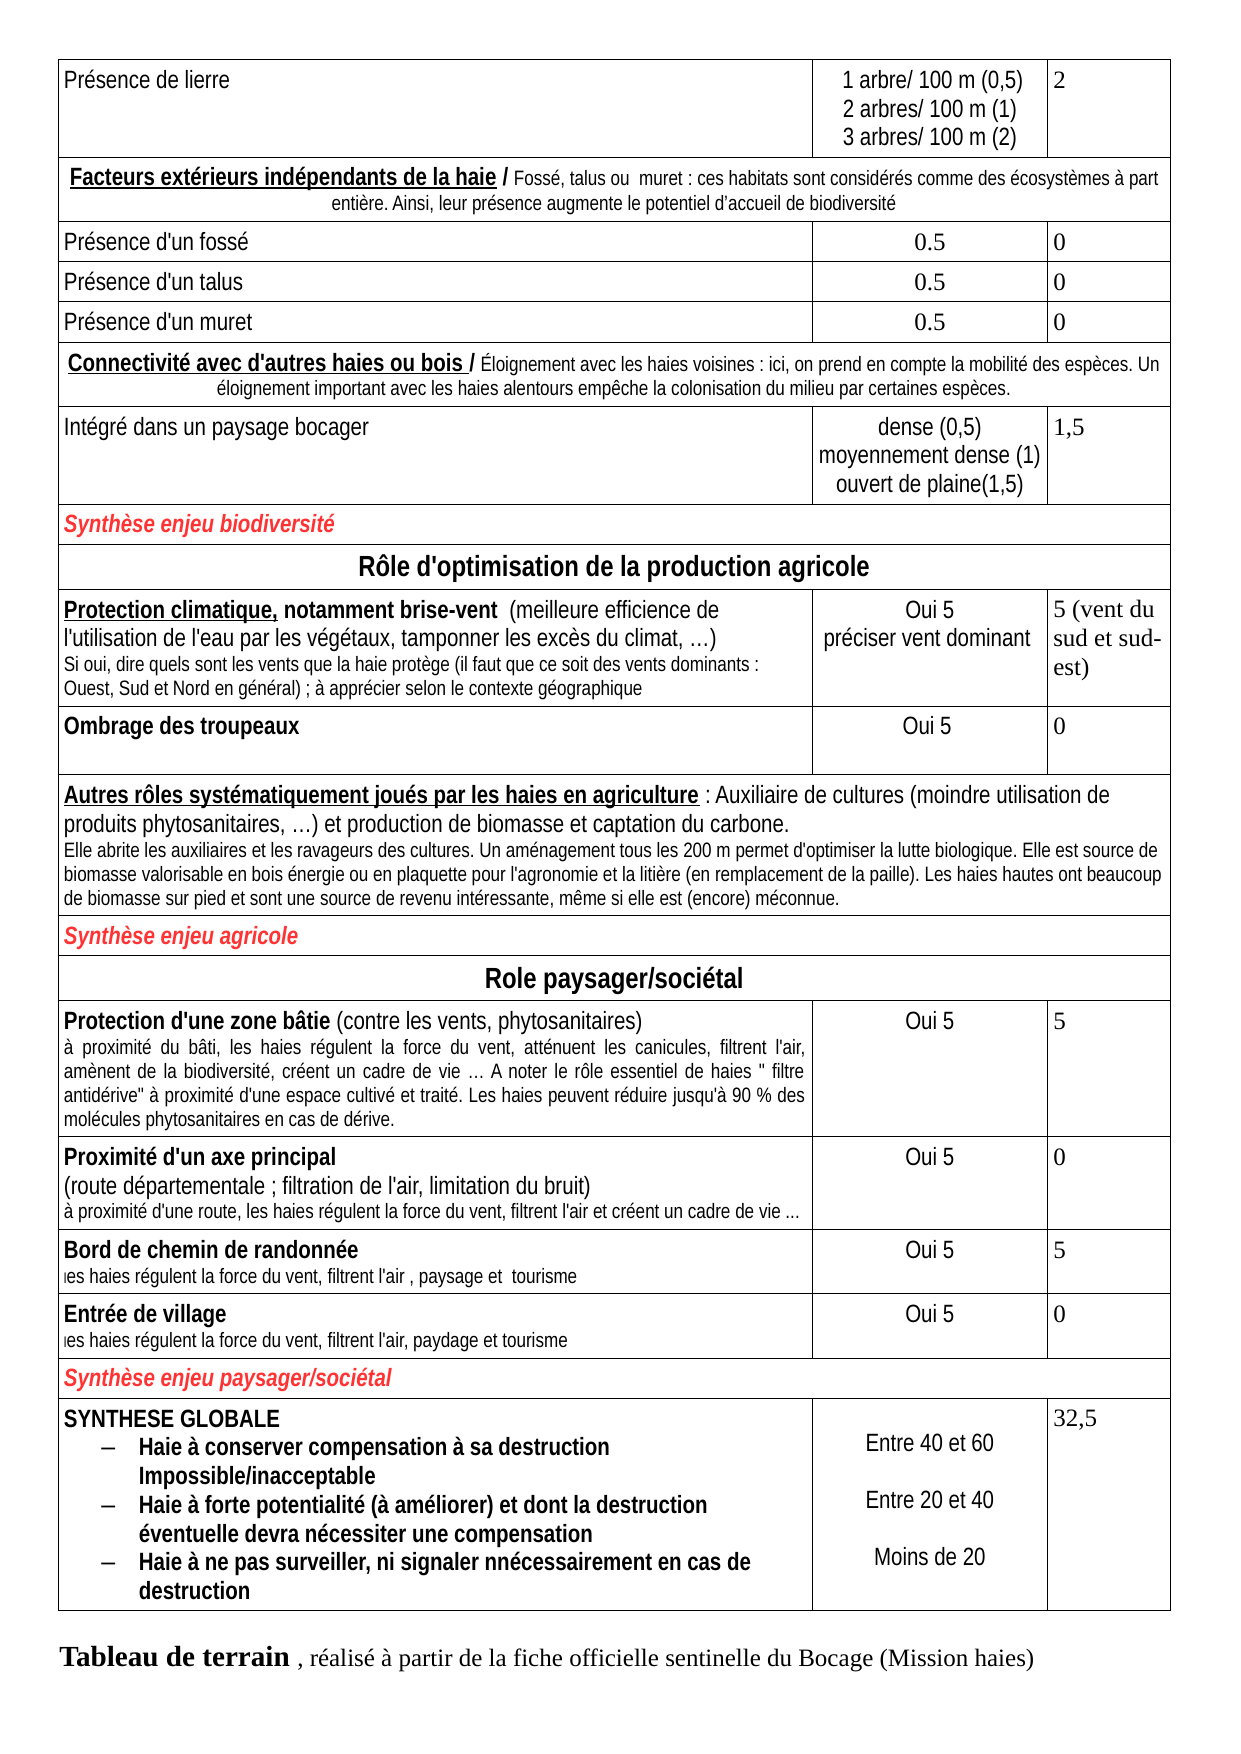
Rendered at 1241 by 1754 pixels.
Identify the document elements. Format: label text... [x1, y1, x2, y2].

table_cell Oui 5 [813, 1230, 1047, 1293]
table_cell Rôle d'optimisation de la production agricole [59, 545, 1170, 589]
table_cell Oui 5 [813, 707, 1047, 774]
table_cell 5 [1048, 1230, 1170, 1293]
table_cell Intégré dans un paysage bocager [59, 407, 812, 503]
table_cell Ombrage des troupeaux [59, 707, 812, 774]
table_cell Connectivité avec d'autres haies ou bois / Éloignement avec les haies voisines : ici, on prend en compte la mobilité des espèces. Un éloignement important avec les haies alentours empêche la colonisation du milieu par certaines espèces. [59, 343, 1170, 406]
table_cell 5 (vent du sud et sud-est) [1048, 590, 1170, 706]
table_cell 0 [1048, 222, 1170, 261]
table_cell Présence d'un talus [59, 262, 812, 301]
table_cell Présence d'un muret [59, 302, 812, 342]
table_cell Oui 5 [813, 1294, 1047, 1357]
table_cell 0 [1048, 707, 1170, 774]
table_cell Role paysager/sociétal [59, 956, 1170, 1000]
table_cell Autres rôles systématiquement joués par les haies en agriculture : Auxiliaire de cultures (moindre utilisation de produits phytosanitaires, …) et production de biomasse et captation du carbone. Elle abrite les auxiliaires et les ravageurs des cultures. Un aménagement tous les 200 m permet d'optimiser la lutte biologique. Elle est source de biomasse valorisable en bois énergie ou en plaquette pour l'agronomie et la litière (en remplacement de la paille). Les haies hautes ont beaucoup de biomasse sur pied et sont une source de revenu intéressante, même si elle est (encore) méconnue. [59, 775, 1170, 915]
table_cell 0,5 [813, 222, 1047, 261]
table_cell 0,5 [813, 262, 1047, 301]
table_cell 0 [1048, 1294, 1170, 1357]
table_cell 0 [1048, 1137, 1170, 1229]
table_cell 5 [1048, 1001, 1170, 1136]
table_cell dense (0,5) moyennement dense (1) ouvert de plaine(1,5) [813, 407, 1047, 503]
table_cell 0 [1048, 262, 1170, 301]
table_cell Synthèse enjeu paysager/sociétal [59, 1359, 1170, 1398]
table_cell Proximité d'un axe principal (route départementale ; filtration de l'air, limitation du bruit) à proximité d'une route, les haies régulent la force du vent, filtrent l'air et créent un cadre de vie ... [59, 1137, 812, 1229]
table_cell Synthèse enjeu agricole [59, 916, 1170, 955]
table_cell Présence d'un fossé [59, 222, 812, 261]
text Tableau de terrain , réalisé à partir de la fiche officielle sentinelle du Bocage (Mission haies) [59, 1639, 1181, 1673]
table_cell Entrée de village les haies régulent la force du vent, filtrent l'air, paydage et tourisme [59, 1294, 812, 1357]
table_cell 0 [1048, 302, 1170, 342]
table_cell Oui 5 [813, 1001, 1047, 1136]
table_cell Protection climatique, notamment brise-vent (meilleure efficience de l'utilisation de l'eau par les végétaux, tamponner les excès du climat, …) Si oui, dire quels sont les vents que la haie protège (il faut que ce soit des vents dominants : Ouest, Sud et Nord en général) ; à apprécier selon le contexte géographique [59, 590, 812, 706]
table_cell Protection d'une zone bâtie (contre les vents, phytosanitaires) à proximité du bâti, les haies régulent la force du vent, atténuent les canicules, filtrent l'air, amènent de la biodiversité, créent un cadre de vie … A noter le rôle essentiel de haies " filtre antidérive" à proximité d'une espace cultivé et traité. Les haies peuvent réduire jusqu'à 90 % des molécules phytosanitaires en cas de dérive. [59, 1001, 812, 1136]
table_cell Synthèse enjeu biodiversité [59, 505, 1170, 544]
table_cell 0,5 [813, 302, 1047, 342]
table_cell Oui 5 [813, 1137, 1047, 1229]
table_cell 32,5 [1048, 1399, 1170, 1610]
table_cell Bord de chemin de randonnée les haies régulent la force du vent, filtrent l'air , paysage et tourisme [59, 1230, 812, 1293]
table_cell 2 [1048, 60, 1170, 157]
table_cell 1,5 [1048, 407, 1170, 503]
table_cell 1 arbre/ 100 m (0,5) 2 arbres/ 100 m (1) 3 arbres/ 100 m (2) [813, 60, 1047, 157]
table_cell Facteurs extérieurs indépendants de la haie / Fossé, talus ou muret : ces habitats sont considérés comme des écosystèmes à part entière. Ainsi, leur présence augmente le potentiel d’accueil de biodiversité [59, 158, 1170, 221]
table_cell SYNTHESE GLOBALE Haie à conserver compensation à sa destruction Impossible/inacceptable Haie à forte potentialité (à améliorer) et dont la destruction éventuelle devra nécessiter une compensation Haie à ne pas surveiller, ni signaler nnécessairement en cas de destruction [59, 1399, 812, 1610]
table_cell Présence de lierre [59, 60, 812, 157]
table_cell Oui 5 préciser vent dominant [813, 590, 1047, 706]
table_cell Entre 40 et 60 Entre 20 et 40 Moins de 20 [813, 1399, 1047, 1610]
